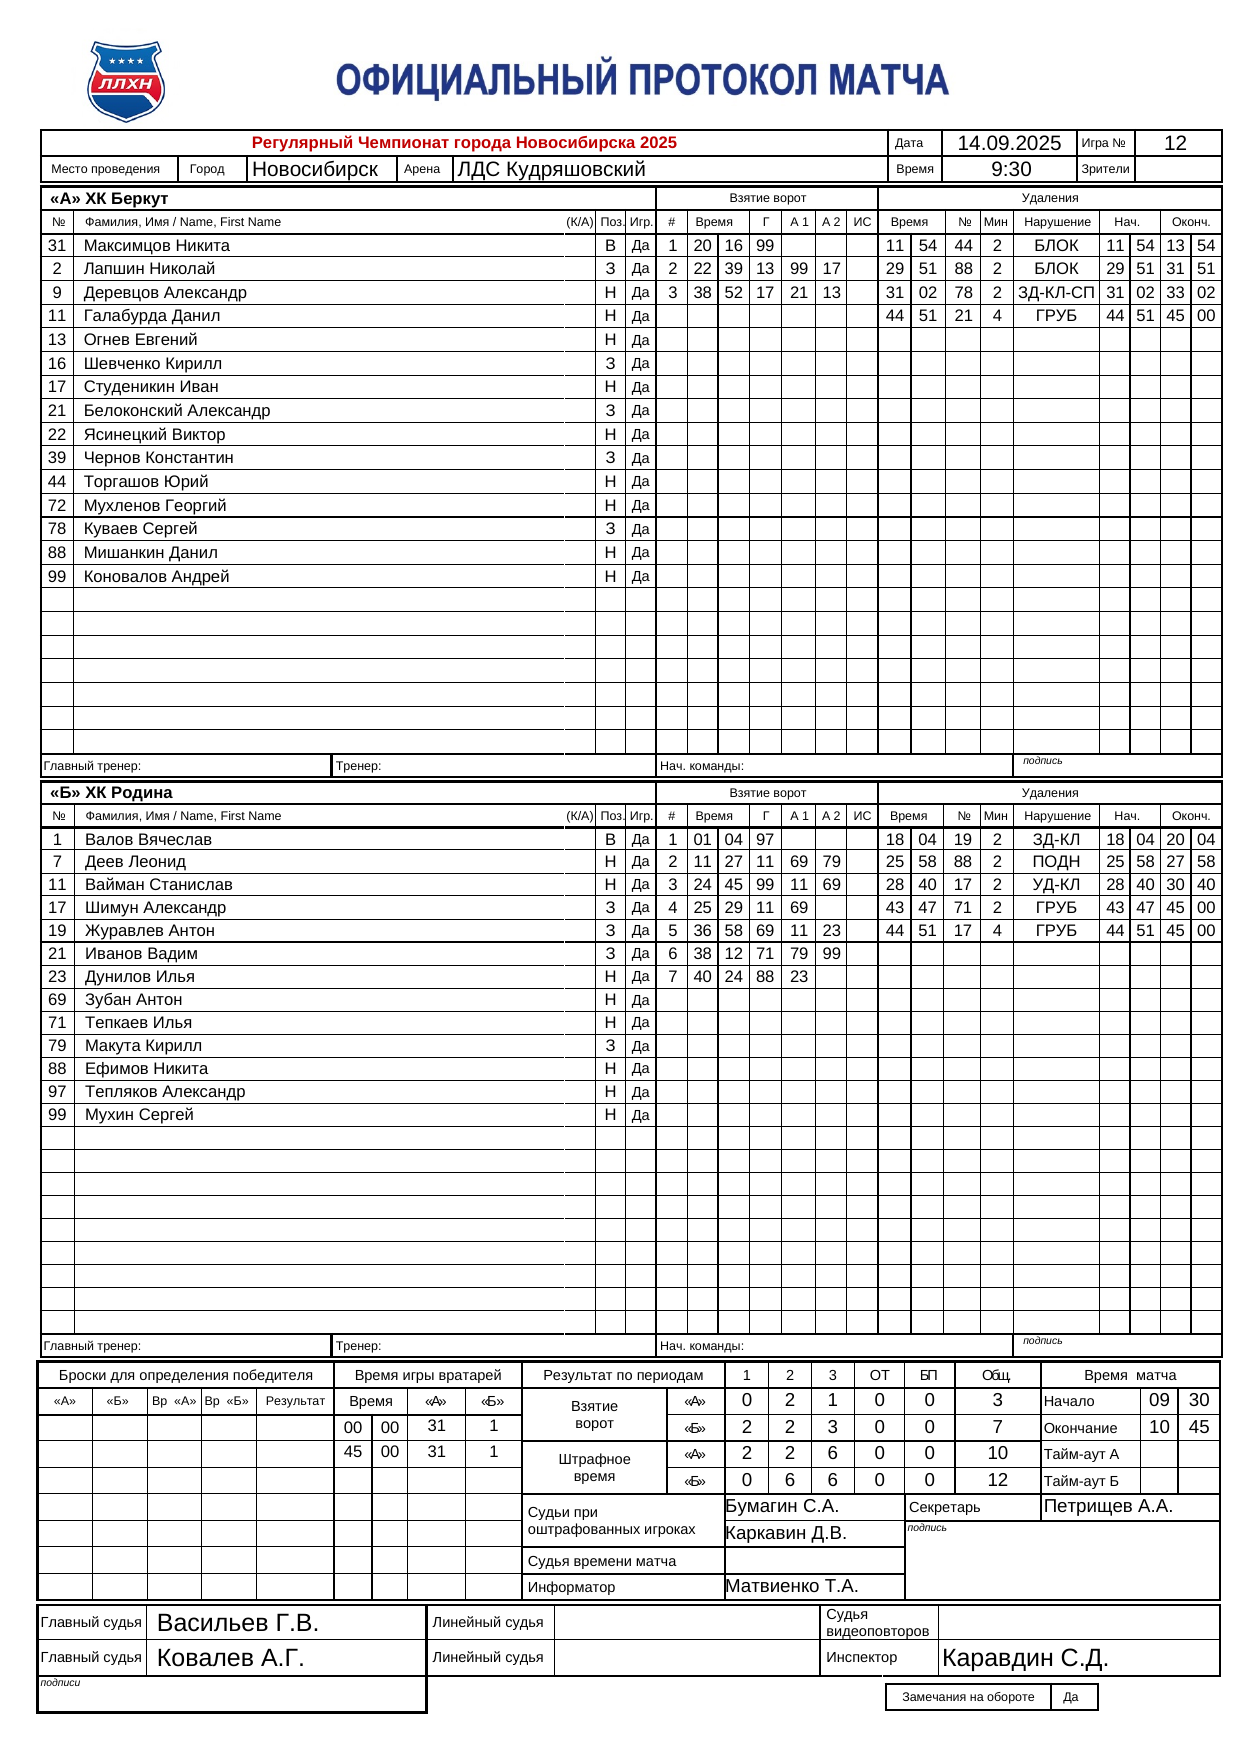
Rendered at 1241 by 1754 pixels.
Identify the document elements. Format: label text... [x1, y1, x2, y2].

table_cell Да [626, 1058, 655, 1079]
table_cell 45 [1179, 1415, 1219, 1440]
table_cell [373, 1547, 407, 1573]
table_cell [657, 1150, 687, 1172]
table_cell 31 [408, 1416, 465, 1440]
table_cell [657, 494, 687, 516]
table_cell [816, 1150, 846, 1172]
table_cell [782, 423, 815, 445]
table_cell [912, 683, 945, 706]
table_cell 31 [1100, 281, 1129, 303]
table_cell [74, 612, 564, 634]
table_cell [657, 636, 687, 658]
table_cell Арена [398, 157, 452, 181]
table_cell Н [596, 989, 625, 1011]
table_cell 99 [750, 235, 781, 256]
table_cell [1192, 1288, 1221, 1310]
table_cell [750, 1035, 781, 1057]
table_cell [657, 328, 687, 351]
table_cell [657, 352, 687, 374]
table_cell [1161, 1150, 1190, 1172]
table_cell [657, 518, 687, 540]
table_cell [1100, 1219, 1129, 1241]
table_cell ИС [847, 211, 877, 233]
table_cell 13 [1161, 235, 1190, 256]
table_cell [565, 588, 595, 611]
table_cell 45 [719, 874, 749, 895]
table_header Взятие ворот [657, 188, 877, 209]
table_cell [719, 1012, 749, 1033]
table_cell [1014, 1127, 1099, 1149]
table_cell Нач. [1100, 211, 1160, 233]
table_cell Чернов Константин [74, 446, 564, 469]
table_cell [816, 730, 846, 753]
table_header Замечания на обороте [887, 1685, 1050, 1709]
table_cell [466, 1494, 521, 1520]
table_cell [782, 1173, 815, 1195]
table_cell [879, 588, 910, 611]
table_cell [719, 446, 749, 469]
table_cell [816, 305, 846, 327]
table_cell [1100, 1288, 1129, 1310]
table_cell [1131, 1058, 1160, 1079]
table_cell 38 [688, 281, 717, 303]
table_cell Нарушение [1014, 211, 1099, 233]
table_cell [816, 829, 846, 849]
table_cell Судья видеоповторов [821, 1606, 938, 1639]
table_cell Галабурда Данил [74, 305, 564, 327]
table_cell [750, 518, 781, 540]
table_cell Г [750, 211, 781, 233]
table_cell [1014, 352, 1099, 374]
table_cell 44 [879, 920, 910, 941]
table_cell [75, 1127, 564, 1149]
table_cell [596, 636, 625, 658]
table_cell [847, 352, 877, 374]
table_cell [626, 683, 655, 706]
table_cell [879, 423, 910, 445]
table_cell [688, 1219, 717, 1241]
table_cell 11 [750, 896, 781, 918]
table_cell 88 [42, 1058, 74, 1079]
table_cell 2 [981, 829, 1013, 849]
table_cell [1131, 659, 1160, 682]
table_cell [202, 1416, 256, 1440]
table_cell [782, 1081, 815, 1103]
table_cell [1100, 1081, 1129, 1103]
table_cell [657, 1012, 687, 1033]
table_cell [93, 1574, 147, 1599]
table_cell [847, 829, 877, 849]
table_cell Да [626, 470, 655, 493]
table_cell [847, 1288, 877, 1310]
table_cell ПОДН [1014, 850, 1099, 872]
table_cell [750, 352, 781, 374]
table_cell Время [889, 157, 941, 181]
table_cell 88 [42, 541, 73, 564]
table_cell 45 [335, 1441, 371, 1467]
table_cell [1014, 588, 1099, 611]
table_cell [912, 423, 945, 445]
table_cell Главный тренер: [42, 755, 330, 776]
table_cell [981, 1081, 1013, 1103]
table_cell [688, 494, 717, 516]
table_cell [688, 1150, 717, 1172]
table_cell [1192, 1081, 1221, 1103]
table_cell 2 [769, 1415, 811, 1440]
table_cell [981, 423, 1013, 445]
table_cell [750, 328, 781, 351]
table_cell [42, 1311, 74, 1333]
table_cell Взятие ворот [523, 1389, 666, 1440]
table_cell [1100, 683, 1129, 706]
table_cell [1100, 446, 1129, 469]
table_cell Начало [1042, 1389, 1140, 1413]
table_cell [1014, 966, 1099, 987]
table_cell [816, 446, 846, 469]
table_cell 29 [719, 896, 749, 918]
table_cell 00 [373, 1441, 407, 1467]
table_cell [373, 1521, 407, 1546]
table_cell Оконч. [1161, 211, 1221, 233]
table_cell Главный судья [39, 1640, 146, 1675]
table_cell [596, 1219, 625, 1241]
table_cell [847, 707, 877, 729]
table_cell Главный тренер: [42, 1335, 330, 1356]
table_cell [912, 730, 945, 753]
table_cell [782, 352, 815, 374]
table_cell [847, 470, 877, 493]
table_cell [1014, 1173, 1099, 1195]
table_header 3 [812, 1363, 854, 1387]
table_cell Да [626, 518, 655, 540]
table_cell [946, 636, 980, 658]
table_cell 2 [657, 257, 687, 280]
table_cell [688, 683, 717, 706]
table_cell 69 [816, 874, 846, 895]
table_cell [879, 1242, 910, 1264]
table_cell [847, 612, 877, 634]
table_cell [596, 1265, 625, 1287]
table_cell Ефимов Никита [75, 1058, 564, 1079]
table_cell [202, 1574, 256, 1599]
table_cell Нач. команды: [657, 755, 1012, 776]
table_cell 28 [879, 874, 910, 895]
table_cell [981, 730, 1013, 753]
table_cell [719, 423, 749, 445]
table_cell [1192, 659, 1221, 682]
table_cell 13 [42, 328, 73, 351]
table_cell подпись [906, 1522, 1219, 1599]
table_cell [719, 494, 749, 516]
table_cell [688, 1265, 717, 1287]
table_cell [981, 1288, 1013, 1310]
table_cell Журавлев Антон [75, 920, 564, 941]
table_cell [816, 1196, 846, 1218]
table_cell [847, 1104, 877, 1126]
table_cell [719, 1150, 749, 1172]
table_cell [782, 1288, 815, 1310]
table_cell [847, 588, 877, 611]
table_cell [688, 1012, 717, 1033]
table_cell [565, 1035, 595, 1057]
table_cell [750, 730, 781, 753]
table_cell 17 [816, 257, 846, 280]
table_cell УД-КЛ [1014, 874, 1099, 895]
table_cell 04 [912, 829, 943, 849]
table_cell [719, 1242, 749, 1264]
table_cell Фамилия, Имя / Name, First Name [74, 211, 565, 233]
table_cell 79 [42, 1035, 74, 1057]
table_cell Деев Леонид [75, 850, 564, 872]
table_cell 1 [466, 1416, 521, 1440]
table_cell 2 [981, 896, 1013, 918]
table_cell [1131, 588, 1160, 611]
table_cell [1131, 1104, 1160, 1126]
table_cell [257, 1521, 333, 1546]
table_cell [879, 1219, 910, 1241]
table_cell [1192, 1104, 1221, 1126]
table_cell 69 [750, 920, 781, 941]
table_cell 20 [688, 235, 717, 256]
table_cell Вр «А» [148, 1389, 201, 1413]
table_cell [944, 1150, 980, 1172]
table_cell 44 [1100, 920, 1129, 941]
table_cell [1161, 518, 1190, 540]
table_cell [657, 659, 687, 682]
table_cell [847, 896, 877, 918]
table_cell [912, 565, 945, 587]
table_cell [1014, 1150, 1099, 1172]
table_cell [847, 257, 877, 280]
table_cell [626, 1150, 655, 1172]
table_cell [466, 1547, 521, 1573]
table_cell [782, 1196, 815, 1218]
table_cell [981, 1173, 1013, 1195]
table_cell № [944, 805, 980, 826]
table_cell [981, 494, 1013, 516]
table_cell Фамилия, Имя / Name, First Name [75, 805, 565, 826]
table_cell [879, 565, 910, 587]
table_cell [782, 1012, 815, 1033]
table_cell 3 [812, 1415, 854, 1440]
table_cell [782, 235, 815, 256]
table_cell [565, 636, 595, 658]
table_cell 71 [750, 943, 781, 964]
table_cell [39, 1494, 92, 1520]
table_cell 51 [1131, 257, 1160, 280]
table_cell [946, 470, 980, 493]
table_cell [42, 1173, 74, 1195]
table_cell [42, 683, 73, 706]
table_cell 43 [1100, 896, 1129, 918]
table_cell [1192, 399, 1221, 422]
table_cell [1131, 1127, 1160, 1149]
table_cell ЛДС Кудряшовский [454, 157, 887, 181]
table_cell [1100, 612, 1129, 634]
table_cell [912, 1081, 943, 1103]
table_cell [1014, 328, 1099, 351]
table_cell [657, 446, 687, 469]
table_cell [944, 1311, 980, 1333]
table_cell [719, 305, 749, 327]
table_cell [847, 1058, 877, 1079]
table_cell Да [626, 874, 655, 895]
table_cell [657, 1058, 687, 1079]
table_cell 6 [812, 1442, 854, 1467]
table_cell [782, 399, 815, 422]
table_cell [1014, 1311, 1099, 1333]
table_cell [93, 1441, 147, 1467]
table_cell [981, 1150, 1013, 1172]
table_cell [782, 1150, 815, 1172]
table_cell [981, 376, 1013, 398]
table_cell 58 [1192, 850, 1221, 872]
table_cell 29 [1100, 257, 1129, 280]
table_cell [816, 352, 846, 374]
table_cell [148, 1521, 201, 1546]
table_cell [657, 470, 687, 493]
table_cell [939, 1606, 1219, 1639]
table_cell Да [626, 1104, 655, 1126]
table_cell [1161, 399, 1190, 422]
table_cell [202, 1494, 256, 1520]
table_cell [1100, 1150, 1129, 1172]
table_cell [879, 1265, 910, 1287]
table_cell 17 [944, 874, 980, 895]
table_cell [847, 235, 877, 256]
table_cell Мухин Сергей [75, 1104, 564, 1126]
table_cell [1100, 659, 1129, 682]
table_cell А 2 [816, 211, 846, 233]
table_cell [816, 541, 846, 564]
table_cell [74, 683, 564, 706]
table_cell 02 [1192, 281, 1221, 303]
table_cell [750, 1311, 781, 1333]
table_cell [1192, 565, 1221, 587]
table_cell [847, 305, 877, 327]
table_cell 0 [905, 1442, 954, 1467]
table_cell [719, 1081, 749, 1103]
table_cell [816, 1058, 846, 1079]
table_cell [816, 588, 846, 611]
table_cell 0 [726, 1468, 768, 1493]
table_cell [719, 328, 749, 351]
table_cell [408, 1521, 465, 1546]
table_cell [981, 636, 1013, 658]
table_cell Каркавин Д.В. [726, 1521, 904, 1546]
table_cell Н [596, 966, 625, 987]
table_cell [1179, 1441, 1219, 1467]
table_cell [1100, 1104, 1129, 1126]
table_cell [944, 966, 980, 987]
table_cell [42, 1288, 74, 1310]
table_cell [335, 1468, 371, 1493]
table_cell 5 [657, 920, 687, 941]
table_cell [944, 1219, 980, 1241]
table_cell [981, 1127, 1013, 1149]
table_cell [1161, 446, 1190, 469]
table_cell [74, 707, 564, 729]
table_cell [565, 1150, 595, 1172]
table_cell [847, 565, 877, 587]
table_cell [847, 1242, 877, 1264]
table_header Время матча [1042, 1363, 1219, 1387]
table_cell [596, 1127, 625, 1149]
table_header Взятие ворот [657, 783, 877, 803]
table_cell 7 [956, 1415, 1040, 1440]
table_cell [565, 257, 595, 280]
table_cell [1131, 1012, 1160, 1033]
table_cell 25 [688, 896, 717, 918]
table_cell [202, 1468, 256, 1493]
table_cell [782, 683, 815, 706]
table_header «Б» ХК Родина [42, 783, 655, 803]
table_cell [816, 1127, 846, 1149]
table_cell Н [596, 541, 625, 564]
table_cell [782, 1104, 815, 1126]
table_cell 2 [42, 257, 73, 280]
table_cell Лапшин Николай [74, 257, 564, 280]
table_cell [1100, 1035, 1129, 1057]
table_cell [657, 612, 687, 634]
table_cell (К/А) [565, 211, 595, 233]
table_cell 44 [946, 235, 980, 256]
table_cell [912, 588, 945, 611]
table_cell 00 [373, 1416, 407, 1440]
table_cell [657, 730, 687, 753]
table_cell 69 [782, 850, 815, 872]
table_cell [335, 1574, 371, 1599]
table_cell 44 [42, 470, 73, 493]
table_cell 39 [719, 257, 749, 280]
table_cell Н [596, 874, 625, 895]
table_cell [912, 399, 945, 422]
table_cell 18 [879, 829, 910, 849]
table_cell 78 [946, 281, 980, 303]
table_cell [879, 1035, 910, 1057]
table_cell Студеникин Иван [74, 376, 564, 398]
table_cell [688, 1173, 717, 1195]
table_cell [257, 1441, 333, 1467]
table_cell [148, 1494, 201, 1520]
table_cell [596, 1311, 625, 1333]
table_cell [1192, 588, 1221, 611]
table_cell [93, 1468, 147, 1493]
table_cell [626, 707, 655, 729]
table_cell [1131, 1173, 1160, 1195]
table_cell [1100, 1012, 1129, 1033]
table_cell [816, 612, 846, 634]
table_cell [816, 518, 846, 540]
table_cell Тепляков Александр [75, 1081, 564, 1103]
table_cell Тренер: [333, 755, 655, 776]
table_cell Да [626, 305, 655, 327]
table_cell Да [626, 328, 655, 351]
table_cell [946, 328, 980, 351]
table_cell 2 [769, 1389, 811, 1413]
table_cell [565, 1288, 595, 1310]
table_cell [912, 1196, 943, 1218]
table_cell 31 [1161, 257, 1190, 280]
table_cell [1014, 446, 1099, 469]
table_cell [1100, 328, 1129, 351]
table_cell Тренер: [333, 1335, 655, 1356]
table_cell [719, 1127, 749, 1149]
table_cell [1192, 636, 1221, 658]
table_header Игра № [1078, 131, 1134, 155]
table_cell [912, 1265, 943, 1287]
table_cell [565, 352, 595, 374]
table_cell [879, 1081, 910, 1103]
table_cell [565, 829, 595, 849]
table_cell 45 [1161, 305, 1190, 327]
table_cell Город [179, 157, 246, 181]
table_cell [946, 588, 980, 611]
table_cell 36 [688, 920, 717, 941]
table_cell [946, 352, 980, 374]
table_cell [750, 612, 781, 634]
table_cell Г [750, 805, 781, 826]
table_cell [1014, 470, 1099, 493]
table_cell [847, 850, 877, 872]
table_cell [816, 636, 846, 658]
table_cell [847, 541, 877, 564]
table_cell [565, 943, 595, 964]
table_cell [981, 1035, 1013, 1057]
table_cell Время [879, 805, 943, 826]
table_cell [719, 730, 749, 753]
table_cell [257, 1547, 333, 1573]
table_cell 19 [944, 829, 980, 849]
table_cell [1100, 707, 1129, 729]
table_cell Да [626, 829, 655, 849]
table_cell [565, 896, 595, 918]
table_cell [750, 636, 781, 658]
table_cell [688, 1127, 717, 1149]
table_cell 7 [42, 850, 74, 872]
table_cell Игр. [626, 211, 655, 233]
table_cell [565, 1127, 595, 1149]
table_cell [565, 565, 595, 587]
table_cell 25 [1100, 850, 1129, 872]
table_cell [912, 1288, 943, 1310]
table_cell [847, 376, 877, 398]
table_cell [719, 1173, 749, 1195]
table_cell Да [626, 446, 655, 469]
table_cell [257, 1574, 333, 1599]
table_cell [1131, 1265, 1160, 1287]
table_cell [428, 1677, 882, 1711]
table_cell [816, 659, 846, 682]
table_cell [688, 518, 717, 540]
table_cell [879, 1150, 910, 1172]
table_cell подпись [1014, 755, 1221, 776]
table_cell Валов Вячеслав [75, 829, 564, 849]
table_cell [1131, 636, 1160, 658]
table_cell [42, 588, 73, 611]
table_cell 00 [1192, 305, 1221, 327]
table_cell Мин [981, 211, 1013, 233]
table_cell [1131, 423, 1160, 445]
table_cell [565, 423, 595, 445]
table_cell [75, 1173, 564, 1195]
table_cell [1192, 541, 1221, 564]
table_cell 01 [688, 829, 717, 849]
table_cell [912, 328, 945, 351]
table_cell [1014, 1012, 1099, 1033]
table_cell Да [626, 943, 655, 964]
table_cell [688, 1081, 717, 1103]
table_cell 11 [750, 850, 781, 872]
table_cell 58 [719, 920, 749, 941]
table_cell [565, 920, 595, 941]
table_cell [981, 541, 1013, 564]
table_cell [879, 352, 910, 374]
table_cell [782, 494, 815, 516]
table_cell 45 [1161, 920, 1190, 941]
table_cell [847, 989, 877, 1011]
table_cell 58 [912, 850, 943, 872]
table_cell [782, 1242, 815, 1264]
table_cell [1192, 376, 1221, 398]
table_cell [596, 1150, 625, 1172]
table_cell (К/А) [565, 805, 595, 826]
table_cell [944, 1035, 980, 1057]
table_cell [1161, 1219, 1190, 1241]
table_cell [719, 683, 749, 706]
table_cell [782, 1035, 815, 1057]
table_cell [1192, 730, 1221, 753]
table_cell [1100, 1127, 1129, 1149]
table_cell [879, 1127, 910, 1149]
table_cell Время [688, 805, 749, 826]
table_cell [719, 989, 749, 1011]
table_cell [782, 829, 815, 849]
table_cell 9:30 [943, 157, 1076, 181]
table_cell [657, 1311, 687, 1333]
table_cell [657, 423, 687, 445]
table_cell [1014, 1104, 1099, 1126]
table_cell [750, 541, 781, 564]
table_cell [750, 1242, 781, 1264]
table_cell 79 [782, 943, 815, 964]
table_cell [879, 966, 910, 987]
table_cell [1161, 541, 1190, 564]
table_cell А 1 [782, 211, 815, 233]
table_cell [782, 612, 815, 634]
table_cell [912, 636, 945, 658]
table_cell [816, 1265, 846, 1287]
table_cell [335, 1521, 371, 1546]
table_cell 31 [42, 235, 73, 256]
table_header Регулярный Чемпионат города Новосибирска 2025 [42, 131, 887, 155]
table_header ОТ [855, 1363, 904, 1387]
table_cell [750, 565, 781, 587]
table_cell [1100, 541, 1129, 564]
table_cell [879, 541, 910, 564]
table_cell [1131, 707, 1160, 729]
table_cell [847, 966, 877, 987]
table_cell [847, 1173, 877, 1195]
table_cell [1161, 730, 1190, 753]
table_cell Каравдин С.Д. [939, 1640, 1219, 1675]
table_cell [719, 541, 749, 564]
table_cell [726, 1548, 904, 1573]
table_cell [750, 470, 781, 493]
table_cell [596, 1196, 625, 1218]
table_cell [42, 636, 73, 658]
table_cell [912, 1058, 943, 1079]
table_cell [816, 423, 846, 445]
table_cell [626, 1127, 655, 1149]
table_cell [847, 730, 877, 753]
table_cell [1131, 376, 1160, 398]
table_cell [719, 1196, 749, 1218]
table_cell 13 [816, 281, 846, 303]
table_cell [565, 1012, 595, 1033]
table_cell 3 [956, 1389, 1040, 1413]
table_cell [782, 305, 815, 327]
table_cell [626, 1311, 655, 1333]
table_cell Да [626, 541, 655, 564]
table_cell [688, 1058, 717, 1079]
table_cell Петрищев А.А. [1042, 1495, 1219, 1520]
table_cell [912, 541, 945, 564]
table_cell 51 [1131, 305, 1160, 327]
table_cell Поз. [596, 211, 625, 233]
table_cell Н [596, 328, 625, 351]
table_cell Линейный судья [428, 1606, 554, 1639]
table_cell [657, 565, 687, 587]
table_cell [596, 588, 625, 611]
table_cell [373, 1494, 407, 1520]
table_cell [1161, 470, 1190, 493]
table_cell [408, 1468, 465, 1493]
table_cell [565, 305, 595, 327]
table_cell 2 [769, 1442, 811, 1467]
table_cell 2 [726, 1442, 768, 1467]
table_cell [719, 352, 749, 374]
table_cell [1179, 1468, 1219, 1493]
table_cell [335, 1547, 371, 1573]
table_cell [1131, 541, 1160, 564]
table_cell [1136, 157, 1221, 181]
table_cell «А» [408, 1389, 465, 1413]
table_cell [981, 352, 1013, 374]
table_cell [565, 850, 595, 872]
table_cell [565, 989, 595, 1011]
table_cell [626, 588, 655, 611]
table_cell 43 [879, 896, 910, 918]
table_cell [981, 1311, 1013, 1333]
table_cell [75, 1242, 564, 1264]
table_cell Информатор [523, 1575, 724, 1599]
picture [5, 28, 1179, 129]
table_cell [657, 1035, 687, 1057]
table_cell [847, 1265, 877, 1287]
table_cell [626, 612, 655, 634]
table_cell 04 [1131, 829, 1160, 849]
table_cell 52 [719, 281, 749, 303]
table_cell [847, 1127, 877, 1149]
table_cell [39, 1441, 92, 1467]
table_cell [565, 1173, 595, 1195]
table_cell «А» [668, 1389, 724, 1413]
table_cell [750, 1173, 781, 1195]
table_cell Тепкаев Илья [75, 1012, 564, 1033]
table_cell [74, 636, 564, 658]
table_cell [1161, 1058, 1190, 1079]
table_cell [75, 1150, 564, 1172]
table_cell Время [688, 211, 749, 233]
table_cell 2 [981, 874, 1013, 895]
table_cell [1100, 1058, 1129, 1079]
table_cell Новосибирск [248, 157, 396, 181]
table_cell 51 [1131, 920, 1160, 941]
table_cell [879, 1058, 910, 1079]
table_cell [1131, 399, 1160, 422]
table_cell [816, 1173, 846, 1195]
table_cell [1131, 943, 1160, 964]
table_cell [847, 920, 877, 941]
table_cell З [596, 943, 625, 964]
table_cell 02 [1131, 281, 1160, 303]
table_cell [1014, 518, 1099, 540]
table_cell З [596, 257, 625, 280]
table_cell [555, 1640, 819, 1675]
table_cell [719, 470, 749, 493]
table_cell [565, 518, 595, 540]
table_cell [75, 1219, 564, 1241]
table_cell подписи [39, 1677, 425, 1711]
table_cell [688, 305, 717, 327]
table_cell [373, 1468, 407, 1493]
table_cell [1192, 1058, 1221, 1079]
table_cell [688, 1242, 717, 1264]
table_cell [42, 659, 73, 682]
table_cell [782, 565, 815, 587]
table_cell 2 [981, 850, 1013, 872]
table_cell Секретарь [906, 1495, 1040, 1520]
table_cell [946, 446, 980, 469]
table_cell [42, 1127, 74, 1149]
table_cell 0 [905, 1468, 954, 1493]
table_cell [596, 730, 625, 753]
table_cell [688, 1104, 717, 1126]
table_cell [1161, 659, 1190, 682]
table_cell [565, 1081, 595, 1103]
table_cell [626, 1173, 655, 1195]
table_cell Мухленов Георгий [74, 494, 564, 516]
table_cell 40 [912, 874, 943, 895]
table_cell [555, 1606, 819, 1639]
table_cell [750, 305, 781, 327]
table_cell [657, 707, 687, 729]
table_cell [981, 399, 1013, 422]
table_cell [626, 636, 655, 658]
table_cell 30 [1161, 874, 1190, 895]
table_cell Коновалов Андрей [74, 565, 564, 587]
table_cell 02 [912, 281, 945, 303]
table_cell [1014, 1288, 1099, 1310]
table_cell [981, 612, 1013, 634]
table_cell [626, 659, 655, 682]
table_cell [816, 989, 846, 1011]
table_cell [750, 1265, 781, 1287]
table_cell [981, 1058, 1013, 1079]
table_cell [688, 659, 717, 682]
table_cell [816, 1035, 846, 1057]
table_cell [257, 1494, 333, 1520]
table_cell 11 [688, 850, 717, 872]
table_cell [879, 943, 910, 964]
table_cell [657, 588, 687, 611]
table_cell [879, 446, 910, 469]
table_cell 16 [42, 352, 73, 374]
table_cell [1014, 376, 1099, 398]
table_cell [565, 1196, 595, 1218]
table_cell 99 [42, 1104, 74, 1126]
table_cell Матвиенко Т.А. [726, 1575, 904, 1599]
table_cell [1100, 518, 1129, 540]
table_cell [879, 399, 910, 422]
table_cell [912, 612, 945, 634]
table_cell [981, 1265, 1013, 1287]
table_cell [1161, 943, 1190, 964]
table_cell [847, 518, 877, 540]
table_cell [782, 1058, 815, 1079]
table_cell [1161, 1081, 1190, 1103]
table_cell [719, 376, 749, 398]
table_cell [879, 707, 910, 729]
table_cell [1014, 1196, 1099, 1218]
table_cell [1161, 1242, 1190, 1264]
table_cell [912, 470, 945, 493]
table_cell [1100, 1242, 1129, 1264]
table_cell [688, 446, 717, 469]
table_cell [719, 636, 749, 658]
table_cell [1014, 989, 1099, 1011]
table_cell [1100, 399, 1129, 422]
table_cell [816, 494, 846, 516]
table_cell [1131, 612, 1160, 634]
table_cell [719, 1219, 749, 1241]
table_cell «Б » [466, 1389, 521, 1413]
table_cell Н [596, 850, 625, 872]
table_cell 58 [1131, 850, 1160, 872]
table_cell [981, 565, 1013, 587]
table_cell [912, 707, 945, 729]
table_cell 19 [42, 920, 74, 941]
table_cell Н [596, 1081, 625, 1103]
table_cell 40 [1131, 874, 1160, 895]
table_cell Да [626, 1012, 655, 1033]
table_cell 71 [42, 1012, 74, 1033]
table_cell [42, 1196, 74, 1218]
table_cell [1014, 683, 1099, 706]
table_cell [719, 1265, 749, 1287]
table_cell [657, 1242, 687, 1264]
table_cell # [657, 805, 687, 826]
table_cell 12 [956, 1468, 1040, 1493]
table_cell [879, 659, 910, 682]
table_cell БЛОК [1014, 257, 1099, 280]
table_cell [74, 730, 564, 753]
table_cell ИС [847, 805, 877, 826]
table_cell [1192, 1127, 1221, 1149]
table_cell З [596, 446, 625, 469]
table_cell [1161, 683, 1190, 706]
table_cell 21 [42, 943, 74, 964]
table_cell [1014, 1265, 1099, 1287]
table_cell [816, 1012, 846, 1033]
table_cell Максимцов Никита [74, 235, 564, 256]
table_cell 79 [816, 850, 846, 872]
table_cell [847, 281, 877, 303]
table_cell [847, 683, 877, 706]
table_cell [1100, 565, 1129, 587]
table_cell 10 [956, 1442, 1040, 1467]
table_cell [750, 446, 781, 469]
table_cell [847, 943, 877, 964]
table_cell [1099, 1682, 1220, 1711]
table_cell [565, 874, 595, 895]
table_cell [1014, 1035, 1099, 1057]
table_cell 18 [1100, 829, 1129, 849]
table_cell [981, 683, 1013, 706]
table_cell [688, 541, 717, 564]
table_cell 97 [42, 1081, 74, 1103]
table_cell 11 [782, 874, 815, 895]
table_cell [946, 683, 980, 706]
table_cell [1141, 1441, 1177, 1467]
table_cell 40 [1192, 874, 1221, 895]
table_cell [1192, 683, 1221, 706]
table_cell [1131, 446, 1160, 469]
table_cell 99 [750, 874, 781, 895]
table_cell ЗД-КЛ [1014, 829, 1099, 849]
table_cell Вайман Станислав [75, 874, 564, 895]
table_cell [626, 1219, 655, 1241]
table_cell В [596, 829, 625, 849]
table_cell [39, 1547, 92, 1573]
table_cell [1014, 1219, 1099, 1241]
table_cell Да [626, 989, 655, 1011]
table_cell 51 [912, 257, 945, 280]
table_cell [912, 989, 943, 1011]
table_cell 12 [719, 943, 749, 964]
table_cell 16 [719, 235, 749, 256]
table_cell [719, 1311, 749, 1333]
table_cell 2 [981, 257, 1013, 280]
table_cell [565, 707, 595, 729]
table_cell [719, 565, 749, 587]
table_cell [565, 1219, 595, 1241]
table_cell [912, 1242, 943, 1264]
table_cell 10 [1141, 1415, 1177, 1440]
table_cell [565, 1058, 595, 1079]
table_cell [1192, 1311, 1221, 1333]
table_cell Шевченко Кирилл [74, 352, 564, 374]
table_cell Шимун Александр [75, 896, 564, 918]
table_header Время игры вратарей [335, 1363, 521, 1387]
table_cell [750, 1058, 781, 1079]
table_cell [657, 683, 687, 706]
table_cell 23 [42, 966, 74, 987]
table_cell Место проведения [42, 157, 177, 181]
table_cell 11 [879, 235, 910, 256]
table_cell 99 [816, 943, 846, 964]
table_cell подпись [1014, 1335, 1221, 1356]
table_cell [1192, 989, 1221, 1011]
table_cell [719, 518, 749, 540]
table_cell [1014, 1058, 1099, 1079]
table_cell [1161, 1104, 1190, 1126]
table_cell 51 [1192, 257, 1221, 280]
table_cell 23 [816, 920, 846, 941]
table_cell «Б» [668, 1415, 724, 1440]
table_cell [1100, 966, 1129, 987]
table_cell БЛОК [1014, 235, 1099, 256]
table_cell [782, 446, 815, 469]
table_cell 99 [782, 257, 815, 280]
table_cell [879, 376, 910, 398]
table_cell [944, 1242, 980, 1264]
table_cell Вр «Б» [202, 1389, 256, 1413]
table_cell Да [626, 896, 655, 918]
table_cell [565, 446, 595, 469]
table_cell [879, 1104, 910, 1126]
table_cell [93, 1521, 147, 1546]
table_cell Игр. [626, 805, 655, 826]
table_cell [565, 328, 595, 351]
table_cell [565, 966, 595, 987]
table_cell 04 [719, 829, 749, 849]
table_cell [1192, 966, 1221, 987]
table_cell [847, 494, 877, 516]
table_cell [596, 1242, 625, 1264]
table_cell [879, 730, 910, 753]
table_cell 21 [946, 305, 980, 327]
table_cell 27 [719, 850, 749, 872]
table_cell 88 [944, 850, 980, 872]
table_cell [719, 588, 749, 611]
table_cell [944, 1058, 980, 1079]
table_cell [408, 1547, 465, 1573]
table_cell [565, 659, 595, 682]
table_cell 30 [1179, 1389, 1219, 1413]
table_cell [257, 1416, 333, 1440]
table_cell ЗД-КЛ-СП [1014, 281, 1099, 303]
table_cell [1131, 518, 1160, 540]
table_cell 3 [657, 281, 687, 303]
table_cell 09 [1141, 1389, 1177, 1413]
table_cell [944, 1127, 980, 1149]
table_cell Н [596, 565, 625, 587]
table_cell [816, 565, 846, 587]
table_header 14.09.2025 [943, 131, 1076, 155]
table_cell [912, 518, 945, 540]
table_cell [148, 1468, 201, 1493]
table_cell Да [626, 1035, 655, 1057]
table_cell [466, 1574, 521, 1599]
table_cell [981, 1219, 1013, 1241]
table_cell [981, 1104, 1013, 1126]
table_cell [1100, 1265, 1129, 1287]
table_cell [750, 588, 781, 611]
table_cell [946, 659, 980, 682]
table_cell [981, 1196, 1013, 1218]
table_cell [1014, 636, 1099, 658]
table_cell 22 [42, 423, 73, 445]
table_cell [1161, 1127, 1190, 1149]
table_cell [879, 518, 910, 540]
table_cell ГРУБ [1014, 896, 1099, 918]
table_cell [657, 399, 687, 422]
table_cell [657, 376, 687, 398]
table_cell [42, 1242, 74, 1264]
table_cell 11 [42, 305, 73, 327]
table_cell [944, 1196, 980, 1218]
table_cell Да [626, 494, 655, 516]
table_cell Судья времени матча [523, 1548, 724, 1573]
table_cell Торгашов Юрий [74, 470, 564, 493]
table_cell [688, 470, 717, 493]
table_cell [565, 494, 595, 516]
table_cell 54 [1131, 235, 1160, 256]
table_cell [148, 1416, 201, 1440]
table_header Да [1052, 1685, 1097, 1709]
table_cell [782, 636, 815, 658]
table_cell [1100, 989, 1129, 1011]
table_cell Тайм-аут А [1042, 1441, 1140, 1467]
table_cell [626, 1288, 655, 1310]
table_cell [816, 1081, 846, 1103]
table_cell 1 [42, 829, 74, 849]
table_cell [750, 1104, 781, 1126]
table_cell В [596, 235, 625, 256]
table_cell Дунилов Илья [75, 966, 564, 987]
table_cell [944, 943, 980, 964]
table_cell [879, 494, 910, 516]
table_cell 0 [905, 1415, 954, 1440]
table_cell 0 [726, 1389, 768, 1413]
table_cell Главный судья [39, 1606, 146, 1639]
table_cell [1192, 446, 1221, 469]
table_cell [1192, 1219, 1221, 1241]
table_cell [1100, 470, 1129, 493]
table_cell [981, 470, 1013, 493]
table_cell [1192, 1150, 1221, 1172]
table_cell 20 [1161, 829, 1190, 849]
table_cell [750, 659, 781, 682]
table_cell [565, 281, 595, 303]
table_cell [1192, 494, 1221, 516]
table_cell [93, 1494, 147, 1520]
table_cell [1161, 707, 1190, 729]
table_cell Зрители [1078, 157, 1134, 181]
table_cell 00 [335, 1416, 371, 1440]
table_cell [373, 1574, 407, 1599]
table_cell З [596, 920, 625, 941]
table_cell [93, 1416, 147, 1440]
table_cell 3 [657, 874, 687, 895]
table_cell [75, 1311, 564, 1333]
table_cell [148, 1574, 201, 1599]
table_cell [565, 235, 595, 256]
table_cell 17 [750, 281, 781, 303]
table_cell [847, 423, 877, 445]
table_cell [816, 328, 846, 351]
table_cell [944, 1265, 980, 1287]
table_cell Н [596, 1104, 625, 1126]
table_cell 69 [42, 989, 74, 1011]
table_cell [148, 1441, 201, 1467]
table_header 12 [1136, 131, 1221, 155]
table_cell [782, 376, 815, 398]
table_cell 00 [1192, 896, 1221, 918]
table_cell [1161, 1196, 1190, 1218]
table_header Дата [889, 131, 941, 155]
table_cell [1192, 1196, 1221, 1218]
table_cell 9 [42, 281, 73, 303]
table_cell [750, 1150, 781, 1172]
table_cell [782, 1311, 815, 1333]
table_cell [1192, 1173, 1221, 1195]
table_cell [565, 730, 595, 753]
table_cell [847, 874, 877, 895]
table_cell Нач. [1100, 805, 1160, 826]
table_cell [782, 518, 815, 540]
table_cell [981, 1242, 1013, 1264]
table_cell З [596, 896, 625, 918]
table_cell 21 [42, 399, 73, 422]
table_cell Н [596, 1012, 625, 1033]
table_cell [596, 1173, 625, 1195]
table_cell Н [596, 1058, 625, 1079]
table_cell [782, 707, 815, 729]
table_cell 24 [688, 874, 717, 895]
table_cell [879, 989, 910, 1011]
table_cell [944, 1104, 980, 1126]
table_cell [565, 470, 595, 493]
table_cell [257, 1468, 333, 1493]
table_cell [202, 1441, 256, 1467]
table_cell [879, 1311, 910, 1333]
table_header Броски для определения победителя [39, 1363, 333, 1387]
table_cell [1161, 328, 1190, 351]
table_cell Куваев Сергей [74, 518, 564, 540]
table_cell [657, 989, 687, 1011]
table_cell [816, 683, 846, 706]
table_cell [74, 588, 564, 611]
table_cell [816, 1288, 846, 1310]
table_cell 2 [726, 1415, 768, 1440]
table_cell [946, 494, 980, 516]
table_cell [816, 235, 846, 256]
table_header 2 [769, 1363, 811, 1387]
table_cell [657, 1196, 687, 1218]
table_cell [657, 541, 687, 564]
table_cell [1192, 423, 1221, 445]
table_cell [750, 376, 781, 398]
table_cell [1014, 565, 1099, 587]
table_cell # [657, 211, 687, 233]
table_cell [688, 565, 717, 587]
table_cell [626, 1242, 655, 1264]
table_cell 1 [466, 1441, 521, 1467]
table_cell 0 [855, 1442, 904, 1467]
table_cell [1014, 707, 1099, 729]
table_cell [981, 989, 1013, 1011]
table_cell [782, 730, 815, 753]
table_cell [847, 1219, 877, 1241]
table_cell [912, 1219, 943, 1241]
table_cell Иванов Вадим [75, 943, 564, 964]
table_header Удаления [879, 783, 1221, 803]
table_cell [1161, 636, 1190, 658]
table_cell 47 [1131, 896, 1160, 918]
table_cell Да [626, 257, 655, 280]
table_cell [1131, 565, 1160, 587]
table_cell [719, 1288, 749, 1310]
table_cell 13 [750, 257, 781, 280]
table_cell [847, 1012, 877, 1033]
table_cell [879, 328, 910, 351]
table_cell Деревцов Александр [74, 281, 564, 303]
table_cell 27 [1161, 850, 1190, 872]
table_cell [782, 1219, 815, 1241]
table_cell [981, 943, 1013, 964]
table_cell [750, 1288, 781, 1310]
table_cell 29 [879, 257, 910, 280]
table_cell 23 [782, 966, 815, 987]
table_cell А 1 [782, 805, 815, 826]
table_cell [688, 1035, 717, 1057]
table_cell [657, 305, 687, 327]
table_cell [847, 659, 877, 682]
table_cell [42, 1219, 74, 1241]
table_cell [1161, 376, 1190, 398]
table_cell [39, 1416, 92, 1440]
table_cell [912, 1127, 943, 1149]
table_cell Н [596, 281, 625, 303]
table_cell [626, 1196, 655, 1218]
table_cell 0 [855, 1415, 904, 1440]
table_cell 2 [981, 235, 1013, 256]
table_cell ГРУБ [1014, 920, 1099, 941]
table_cell [565, 399, 595, 422]
table_cell [1192, 518, 1221, 540]
table_cell 0 [855, 1389, 904, 1413]
table_cell Да [626, 376, 655, 398]
table_cell [1014, 1081, 1099, 1103]
table_cell Нач. команды: [657, 1335, 1012, 1356]
table_cell [1100, 1196, 1129, 1218]
table_cell 78 [42, 518, 73, 540]
table_cell 0 [855, 1468, 904, 1493]
table_cell [688, 423, 717, 445]
table_cell [816, 896, 846, 918]
table_cell [946, 399, 980, 422]
table_cell [816, 376, 846, 398]
table_cell [1192, 1035, 1221, 1057]
table_cell 7 [657, 966, 687, 987]
table_cell [657, 1127, 687, 1149]
table_cell [1100, 588, 1129, 611]
table_cell [1161, 989, 1190, 1011]
table_cell [565, 541, 595, 564]
table_cell [596, 659, 625, 682]
table_cell 39 [42, 446, 73, 469]
table_cell [657, 1219, 687, 1241]
table_cell Инспектор [821, 1640, 938, 1675]
table_cell 51 [912, 920, 943, 941]
table_cell [912, 1104, 943, 1126]
table_cell [202, 1521, 256, 1546]
table_cell Поз. [596, 805, 625, 826]
table_cell 00 [1192, 920, 1221, 941]
table_cell [879, 636, 910, 658]
table_cell [782, 328, 815, 351]
table_cell [912, 352, 945, 374]
table_cell [688, 399, 717, 422]
table_cell [466, 1468, 521, 1493]
table_cell [816, 966, 846, 987]
table_cell [1131, 1219, 1160, 1241]
table_cell [719, 1035, 749, 1057]
table_cell [981, 588, 1013, 611]
table_cell [816, 707, 846, 729]
table_cell [688, 1311, 717, 1333]
table_cell [847, 1150, 877, 1172]
table_cell [816, 1242, 846, 1264]
table_cell [1161, 565, 1190, 587]
table_header Общ. [956, 1363, 1040, 1387]
table_cell [688, 376, 717, 398]
table_cell [944, 1173, 980, 1195]
table_cell 54 [1192, 235, 1221, 256]
table_cell [946, 541, 980, 564]
table_cell [883, 1677, 1220, 1681]
table_cell [688, 612, 717, 634]
table_cell [981, 446, 1013, 469]
table_cell [1014, 399, 1099, 422]
table_cell [75, 1196, 564, 1218]
table_cell Да [626, 399, 655, 422]
table_cell [1131, 352, 1160, 374]
table_cell [750, 1012, 781, 1033]
table_cell № [42, 211, 73, 233]
table_cell [944, 1012, 980, 1033]
table_cell 28 [1100, 874, 1129, 895]
table_cell 88 [750, 966, 781, 987]
table_cell [912, 943, 943, 964]
table_cell [1131, 683, 1160, 706]
table_cell [946, 518, 980, 540]
table_cell [816, 1104, 846, 1126]
table_cell Бумагин С.А. [726, 1495, 904, 1520]
table_cell [1014, 494, 1099, 516]
table_header Результат по периодам [523, 1363, 724, 1387]
table_cell [946, 707, 980, 729]
table_cell [688, 588, 717, 611]
table_cell [657, 1104, 687, 1126]
table_cell [879, 1288, 910, 1310]
table_cell Оконч. [1161, 805, 1221, 826]
table_cell [750, 423, 781, 445]
table_cell 17 [42, 896, 74, 918]
table_cell [1014, 423, 1099, 445]
table_cell [912, 446, 945, 469]
table_cell [981, 1012, 1013, 1033]
table_cell 0 [905, 1389, 954, 1413]
table_cell [565, 1311, 595, 1333]
table_cell [1131, 1242, 1160, 1264]
table_cell [816, 1311, 846, 1333]
table_cell [688, 1288, 717, 1310]
table_cell [782, 1265, 815, 1287]
table_header Удаления [879, 188, 1221, 209]
table_cell [1161, 1265, 1190, 1287]
table_cell [1141, 1468, 1177, 1493]
table_cell «А» [39, 1389, 92, 1413]
table_cell [1100, 1173, 1129, 1195]
table_cell [782, 659, 815, 682]
table_cell Тайм-аут Б [1042, 1468, 1140, 1493]
table_cell [1100, 730, 1129, 753]
table_cell [1014, 943, 1099, 964]
table_cell Мишанкин Данил [74, 541, 564, 564]
table_cell [1131, 1288, 1160, 1310]
table_cell [75, 1265, 564, 1287]
table_cell [565, 683, 595, 706]
table_cell 1 [812, 1389, 854, 1413]
table_cell [1161, 352, 1190, 374]
table_cell 6 [657, 943, 687, 964]
table_cell [847, 399, 877, 422]
table_cell Время [879, 211, 945, 233]
table_cell [1161, 966, 1190, 987]
table_cell Время [335, 1389, 407, 1413]
table_cell 31 [879, 281, 910, 303]
table_cell [912, 376, 945, 398]
table_cell [719, 399, 749, 422]
table_cell Белоконский Александр [74, 399, 564, 422]
table_cell [816, 1219, 846, 1241]
table_cell Мин [981, 805, 1013, 826]
table_cell [1100, 423, 1129, 445]
table_cell [1192, 352, 1221, 374]
table_cell 6 [812, 1468, 854, 1493]
table_cell 11 [42, 874, 74, 895]
table_cell [782, 541, 815, 564]
table_cell [719, 1104, 749, 1126]
table_cell [750, 1081, 781, 1103]
table_cell Судьи при оштрафованных игроках [523, 1495, 724, 1546]
table_cell [782, 1127, 815, 1149]
table_cell [981, 659, 1013, 682]
table_cell 71 [944, 896, 980, 918]
table_header 1 [726, 1363, 768, 1387]
table_cell Да [626, 352, 655, 374]
table_cell [688, 328, 717, 351]
table_cell [42, 730, 73, 753]
table_cell [657, 1265, 687, 1287]
table_cell [1161, 1012, 1190, 1033]
table_cell [912, 1035, 943, 1057]
table_cell [42, 707, 73, 729]
table_cell [946, 565, 980, 587]
table_cell [912, 1311, 943, 1333]
table_cell 2 [657, 850, 687, 872]
table_cell [42, 1150, 74, 1172]
table_cell [750, 494, 781, 516]
table_cell 1 [657, 235, 687, 256]
table_cell [408, 1494, 465, 1520]
table_cell [626, 730, 655, 753]
table_cell Зубан Антон [75, 989, 564, 1011]
table_cell [719, 1058, 749, 1079]
table_cell [466, 1521, 521, 1546]
table_cell [1100, 494, 1129, 516]
table_cell [879, 1196, 910, 1218]
table_cell 4 [981, 920, 1013, 941]
table_cell [981, 518, 1013, 540]
table_cell [335, 1494, 371, 1520]
table_cell Да [626, 281, 655, 303]
table_cell «Б» [668, 1468, 724, 1493]
table_cell [565, 1104, 595, 1126]
table_cell № [42, 805, 74, 826]
table_cell [1131, 470, 1160, 493]
table_cell [847, 1035, 877, 1057]
table_cell [688, 989, 717, 1011]
table_cell [1192, 328, 1221, 351]
table_cell 25 [879, 850, 910, 872]
table_cell Да [626, 850, 655, 872]
table_cell 88 [946, 257, 980, 280]
table_cell [1192, 612, 1221, 634]
table_cell Да [626, 966, 655, 987]
table_cell ГРУБ [1014, 305, 1099, 327]
table_cell [782, 588, 815, 611]
table_cell [944, 989, 980, 1011]
table_cell [750, 989, 781, 1011]
table_cell [1131, 1081, 1160, 1103]
table_cell 40 [688, 966, 717, 987]
table_cell [946, 612, 980, 634]
table_cell [1192, 943, 1221, 964]
table_cell [946, 376, 980, 398]
table_cell [879, 612, 910, 634]
table_cell З [596, 399, 625, 422]
table_cell [565, 376, 595, 398]
table_cell [75, 1288, 564, 1310]
table_cell 97 [750, 829, 781, 849]
table_cell «Б» [93, 1389, 147, 1413]
table_cell [879, 470, 910, 493]
table_cell [1014, 730, 1099, 753]
table_cell [1131, 1035, 1160, 1057]
table_cell З [596, 518, 625, 540]
table_cell Результат [257, 1389, 333, 1413]
table_cell 17 [42, 376, 73, 398]
table_cell [657, 1173, 687, 1195]
table_cell [1192, 470, 1221, 493]
table_cell [596, 683, 625, 706]
table_cell [1131, 1311, 1160, 1333]
table_cell [408, 1574, 465, 1599]
table_header БП [905, 1363, 954, 1387]
table_cell [93, 1547, 147, 1573]
table_cell [1131, 494, 1160, 516]
table_cell [1192, 1242, 1221, 1264]
table_cell [1014, 541, 1099, 564]
table_header «А» ХК Беркут [42, 188, 655, 209]
table_cell 11 [1100, 235, 1129, 256]
table_cell [847, 1081, 877, 1103]
table_cell [816, 470, 846, 493]
table_cell [879, 1012, 910, 1033]
table_cell Н [596, 423, 625, 445]
table_cell 21 [782, 281, 815, 303]
table_cell [42, 1265, 74, 1287]
table_cell [1161, 1288, 1190, 1310]
table_cell [981, 966, 1013, 987]
table_cell 4 [981, 305, 1013, 327]
table_cell [847, 446, 877, 469]
table_cell [1100, 1311, 1129, 1333]
table_cell [946, 730, 980, 753]
table_cell [946, 423, 980, 445]
table_cell [1100, 376, 1129, 398]
table_cell [1100, 352, 1129, 374]
table_cell 31 [408, 1441, 465, 1467]
table_cell [879, 683, 910, 706]
table_cell [1161, 494, 1190, 516]
table_cell «А» [668, 1442, 724, 1467]
table_cell [981, 328, 1013, 351]
table_cell [565, 612, 595, 634]
table_cell 38 [688, 943, 717, 964]
table_cell Да [626, 1081, 655, 1103]
table_cell 54 [912, 235, 945, 256]
table_cell [1100, 636, 1129, 658]
table_cell [750, 683, 781, 706]
table_cell Васильев Г.В. [147, 1606, 425, 1639]
table_cell [596, 707, 625, 729]
table_cell [1014, 612, 1099, 634]
table_cell [1131, 1196, 1160, 1218]
table_cell [944, 1081, 980, 1103]
table_cell [1161, 1173, 1190, 1195]
table_cell Огнев Евгений [74, 328, 564, 351]
table_cell [912, 966, 943, 987]
table_cell [202, 1547, 256, 1573]
table_cell 45 [1161, 896, 1190, 918]
table_cell [688, 707, 717, 729]
table_cell [1131, 730, 1160, 753]
table_cell 22 [688, 257, 717, 280]
table_cell [1100, 943, 1129, 964]
table_cell [912, 494, 945, 516]
table_cell [912, 1173, 943, 1195]
table_cell 04 [1192, 829, 1221, 849]
table_cell [847, 1311, 877, 1333]
table_cell Да [626, 565, 655, 587]
table_cell 2 [981, 281, 1013, 303]
table_cell [39, 1574, 92, 1599]
table_cell 24 [719, 966, 749, 987]
table_cell [944, 1288, 980, 1310]
table_cell 44 [1100, 305, 1129, 327]
table_cell Н [596, 305, 625, 327]
table_cell [39, 1468, 92, 1493]
table_cell [657, 1081, 687, 1103]
table_cell 72 [42, 494, 73, 516]
table_cell [912, 1150, 943, 1172]
table_cell [1131, 966, 1160, 987]
table_cell [816, 399, 846, 422]
table_cell Н [596, 494, 625, 516]
table_cell [626, 1265, 655, 1287]
table_cell Да [626, 423, 655, 445]
table_cell [912, 1012, 943, 1033]
table_cell [1161, 588, 1190, 611]
table_cell [565, 1242, 595, 1264]
table_cell [782, 989, 815, 1011]
table_cell [847, 328, 877, 351]
table_cell 11 [782, 920, 815, 941]
table_cell [148, 1547, 201, 1573]
table_cell [1014, 659, 1099, 682]
table_cell [750, 399, 781, 422]
table_cell А 2 [816, 805, 846, 826]
table_cell Штрафное время [523, 1442, 666, 1493]
table_cell [719, 659, 749, 682]
table_cell З [596, 1035, 625, 1057]
table_cell [1131, 1150, 1160, 1172]
table_cell [596, 1288, 625, 1310]
table_cell З [596, 352, 625, 374]
table_cell [1192, 707, 1221, 729]
table_cell [782, 470, 815, 493]
table_cell Да [626, 920, 655, 941]
table_cell [688, 1196, 717, 1218]
table_cell Да [626, 235, 655, 256]
table_cell [688, 730, 717, 753]
table_cell Линейный судья [428, 1640, 554, 1675]
table_cell Н [596, 376, 625, 398]
table_cell [847, 636, 877, 658]
table_cell 99 [42, 565, 73, 587]
table_cell [74, 659, 564, 682]
table_cell [688, 352, 717, 374]
table_cell Ясинецкий Виктор [74, 423, 564, 445]
table_cell 47 [912, 896, 943, 918]
table_cell 1 [657, 829, 687, 849]
table_cell 33 [1161, 281, 1190, 303]
table_cell № [946, 211, 980, 233]
table_cell [688, 636, 717, 658]
table_cell [750, 1219, 781, 1241]
table_cell Ковалев А.Г. [147, 1640, 425, 1675]
table_cell [750, 707, 781, 729]
table_cell [565, 1265, 595, 1287]
table_cell 4 [657, 896, 687, 918]
table_cell [750, 1196, 781, 1218]
table_cell [1161, 1035, 1190, 1057]
table_cell [1161, 612, 1190, 634]
table_cell [1014, 1242, 1099, 1264]
table_cell [1192, 1265, 1221, 1287]
table_cell [750, 1127, 781, 1149]
table_cell [42, 612, 73, 634]
table_cell 44 [879, 305, 910, 327]
table_cell 51 [912, 305, 945, 327]
table_cell Макута Кирилл [75, 1035, 564, 1057]
table_cell [879, 1173, 910, 1195]
table_cell [657, 1288, 687, 1310]
table_cell [1161, 1311, 1190, 1333]
table_cell 17 [944, 920, 980, 941]
table_cell [1161, 423, 1190, 445]
table_cell [719, 707, 749, 729]
table_cell [1192, 1012, 1221, 1033]
table_cell 6 [769, 1468, 811, 1493]
table_cell [1131, 989, 1160, 1011]
table_cell [1131, 328, 1160, 351]
table_cell Нарушение [1014, 805, 1099, 826]
table_cell Н [596, 470, 625, 493]
table_cell [981, 707, 1013, 729]
table_cell [847, 1196, 877, 1218]
table_cell [39, 1521, 92, 1546]
table_cell Окончание [1042, 1415, 1140, 1440]
table_cell [719, 612, 749, 634]
table_cell 69 [782, 896, 815, 918]
table_cell [596, 612, 625, 634]
table_cell [912, 659, 945, 682]
